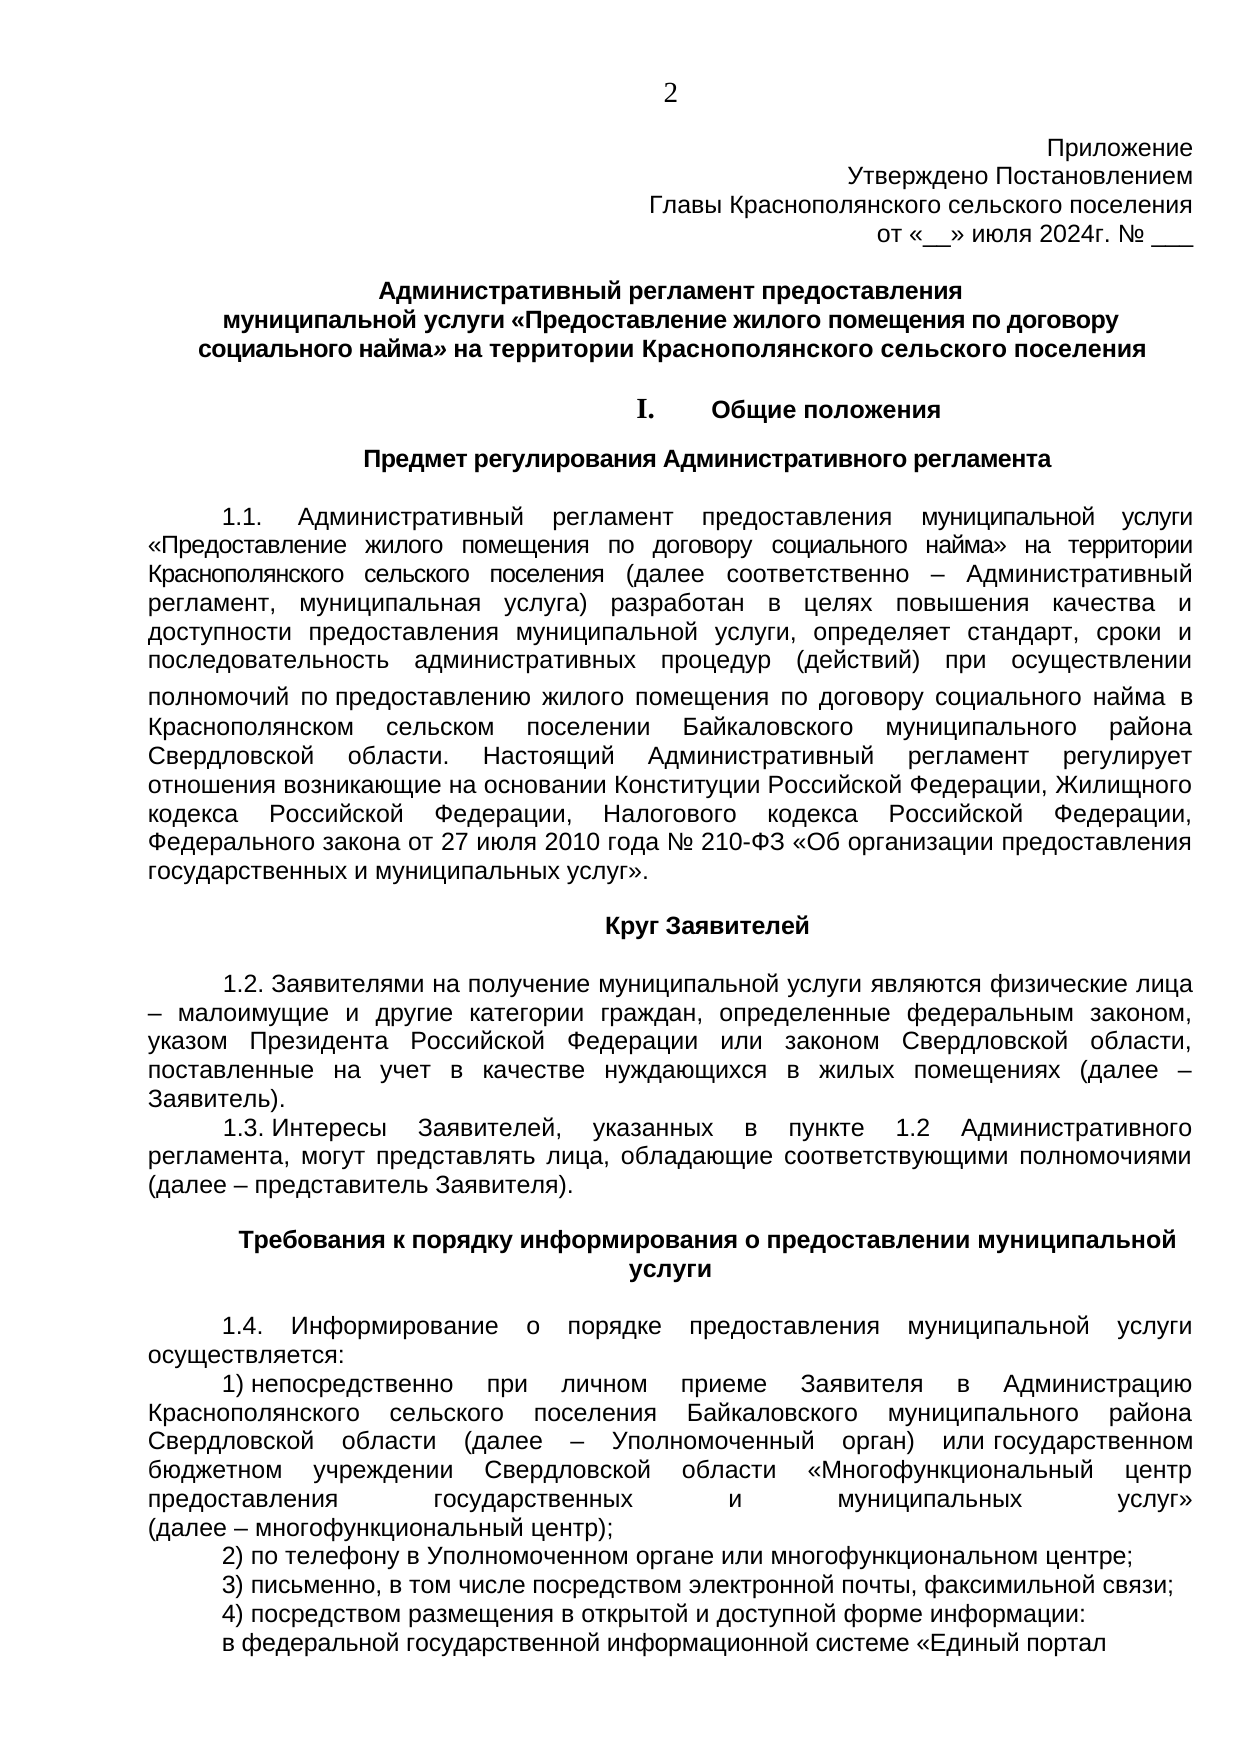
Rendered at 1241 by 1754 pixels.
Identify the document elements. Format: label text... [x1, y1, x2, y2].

list Общие положения [310, 391, 1193, 425]
text 1.1. Административный регламент предоставления муниципальной услуги «Предоставление жилого помещения по договору социального найма» на территории Краснополянского сельского поселения (далее соответственно – Административный регламент, муниципальная услуга) разработан в целях повышения качества и доступности предоставления муниципальной услуги, определяет стандарт, сроки и последовательность административных процедур (действий) при осуществлении полномочий по предоставлению жилого помещения по договору социального найма в Краснополянском сельском поселении Байкаловского муниципального района Свердловской области. Настоящий Административный регламент регулирует отношения возникающие на основании Конституции Российской Федерации, Жилищного кодекса Российской Федерации, Налогового кодекса Российской Федерации, Федерального закона от 27 июля 2010 года № 210-ФЗ «Об организации предоставления государственных и муниципальных услуг». [148, 501, 1193, 885]
text 2) по телефону в Уполномоченном органе или многофункциональном центре; [148, 1541, 1193, 1570]
text Требования к порядку информирования о предоставлении муниципальной услуги [148, 1225, 1193, 1283]
text Утверждено Постановлением [148, 161, 1193, 190]
text 1.4. Информирование о порядке предоставления муниципальной услуги осуществляется: [148, 1311, 1193, 1369]
text 1.3. Интересы Заявителей, указанных в пункте 1.2 Административного регламента, могут представлять лица, обладающие соответствующими полномочиями (далее – представитель Заявителя). [148, 1112, 1193, 1199]
text Предмет регулирования Административного регламента [148, 444, 1193, 473]
text 3) письменно, в том числе посредством электронной почты, факсимильной связи; [148, 1570, 1193, 1599]
text Административный регламент предоставления [148, 276, 1193, 305]
text Главы Краснополянского сельского поселения [148, 190, 1193, 219]
text Приложение [148, 132, 1193, 161]
text 4) посредством размещения в открытой и доступной форме информации: [148, 1599, 1193, 1628]
text Круг Заявителей [148, 911, 1193, 940]
text в федеральной государственной информационной системе «Единый портал [148, 1628, 1193, 1656]
text от «__» июля 2024г. № ___ [148, 219, 1193, 247]
text 1) непосредственно при личном приеме Заявителя в Администрацию Краснополянского сельского поселения Байкаловского муниципального района Свердловской области (далее – Уполномоченный орган) или государственном бюджетном учреждении Свердловской области «Многофункциональный центр предоставления государственных и муниципальных услуг» (далее – многофункциональный центр); [148, 1369, 1193, 1541]
text 1.2. Заявителями на получение муниципальной услуги являются физические лица – малоимущие и другие категории граждан, определенные федеральным законом, указом Президента Российской Федерации или законом Свердловской области, поставленные на учет в качестве нуждающихся в жилых помещениях (далее – Заявитель). [148, 969, 1193, 1112]
text муниципальной услуги «Предоставление жилого помещения по договору социального найма» на территории Краснополянского сельского поселения [148, 305, 1193, 362]
